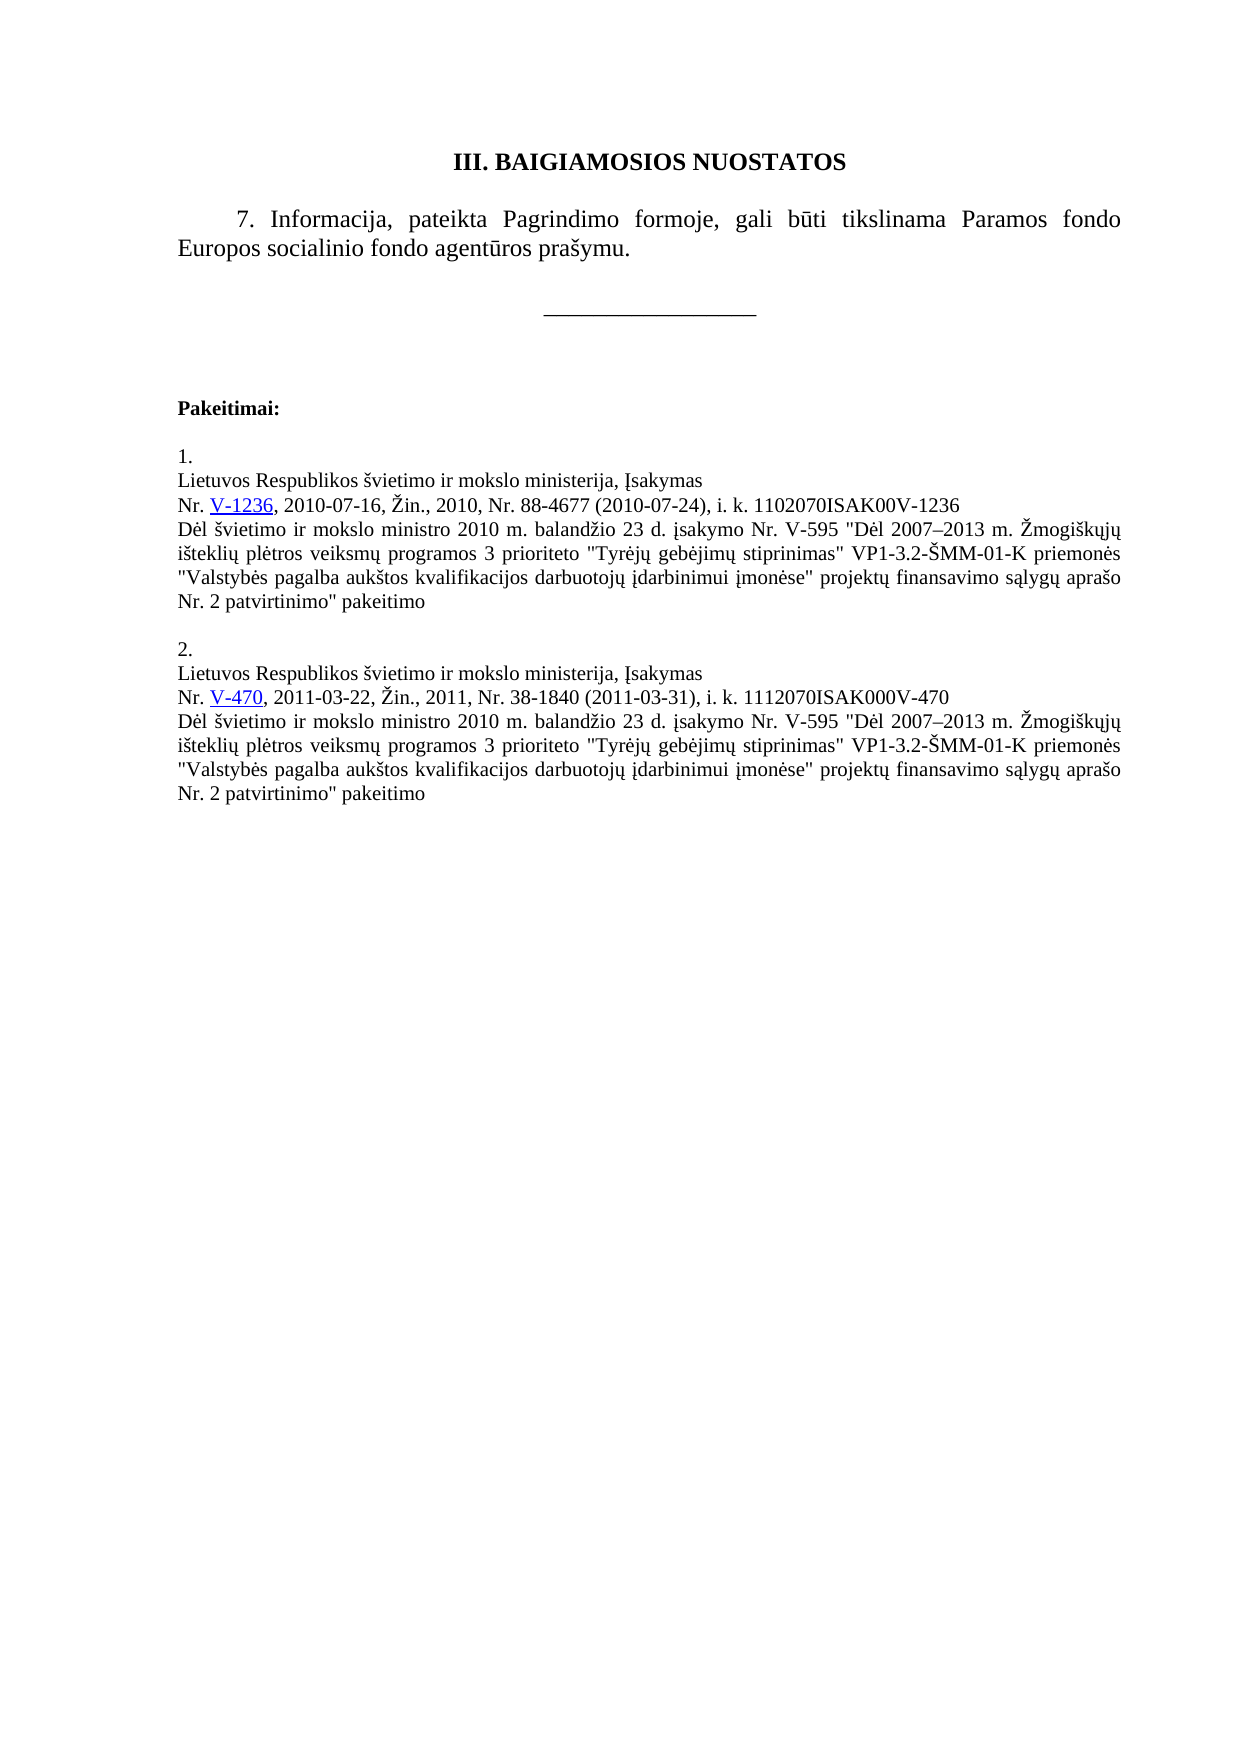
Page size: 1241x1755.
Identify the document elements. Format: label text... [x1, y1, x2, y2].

text Lietuvos Respublikos švietimo ir mokslo ministerija, Įsakymas [177, 468, 1122, 492]
text Pakeitimai: [177, 396, 1122, 420]
text 1. [177, 444, 1122, 468]
text Nr. V-1236, 2010-07-16, Žin., 2010, Nr. 88-4677 (2010-07-24), i. k. 1102070ISAK00V-1236 [177, 492, 1122, 517]
text 7. Informacija, pateikta Pagrindimo formoje, gali būti tikslinama Paramos fondo Europos socialinio fondo agentūros prašymu. [177, 204, 1122, 262]
text _________________ [177, 291, 1122, 319]
text Lietuvos Respublikos švietimo ir mokslo ministerija, Įsakymas [177, 661, 1122, 685]
text 2. [177, 637, 1122, 661]
text Nr. V-470, 2011-03-22, Žin., 2011, Nr. 38-1840 (2011-03-31), i. k. 1112070ISAK000V-470 [177, 685, 1122, 709]
text Dėl švietimo ir mokslo ministro 2010 m. balandžio 23 d. įsakymo Nr. V-595 "Dėl 2007–2013 m. Žmogiškųjų išteklių plėtros veiksmų programos 3 prioriteto "Tyrėjų gebėjimų stiprinimas" VP1-3.2-ŠMM-01-K priemonės "Valstybės pagalba aukštos kvalifikacijos darbuotojų įdarbinimui įmonėse" projektų finansavimo sąlygų aprašo Nr. 2 patvirtinimo" pakeitimo [177, 709, 1122, 805]
text Dėl švietimo ir mokslo ministro 2010 m. balandžio 23 d. įsakymo Nr. V-595 "Dėl 2007–2013 m. Žmogiškųjų išteklių plėtros veiksmų programos 3 prioriteto "Tyrėjų gebėjimų stiprinimas" VP1-3.2-ŠMM-01-K priemonės "Valstybės pagalba aukštos kvalifikacijos darbuotojų įdarbinimui įmonėse" projektų finansavimo sąlygų aprašo Nr. 2 patvirtinimo" pakeitimo [177, 517, 1122, 613]
text III. BAIGIAMOSIOS NUOSTATOS [177, 147, 1122, 176]
